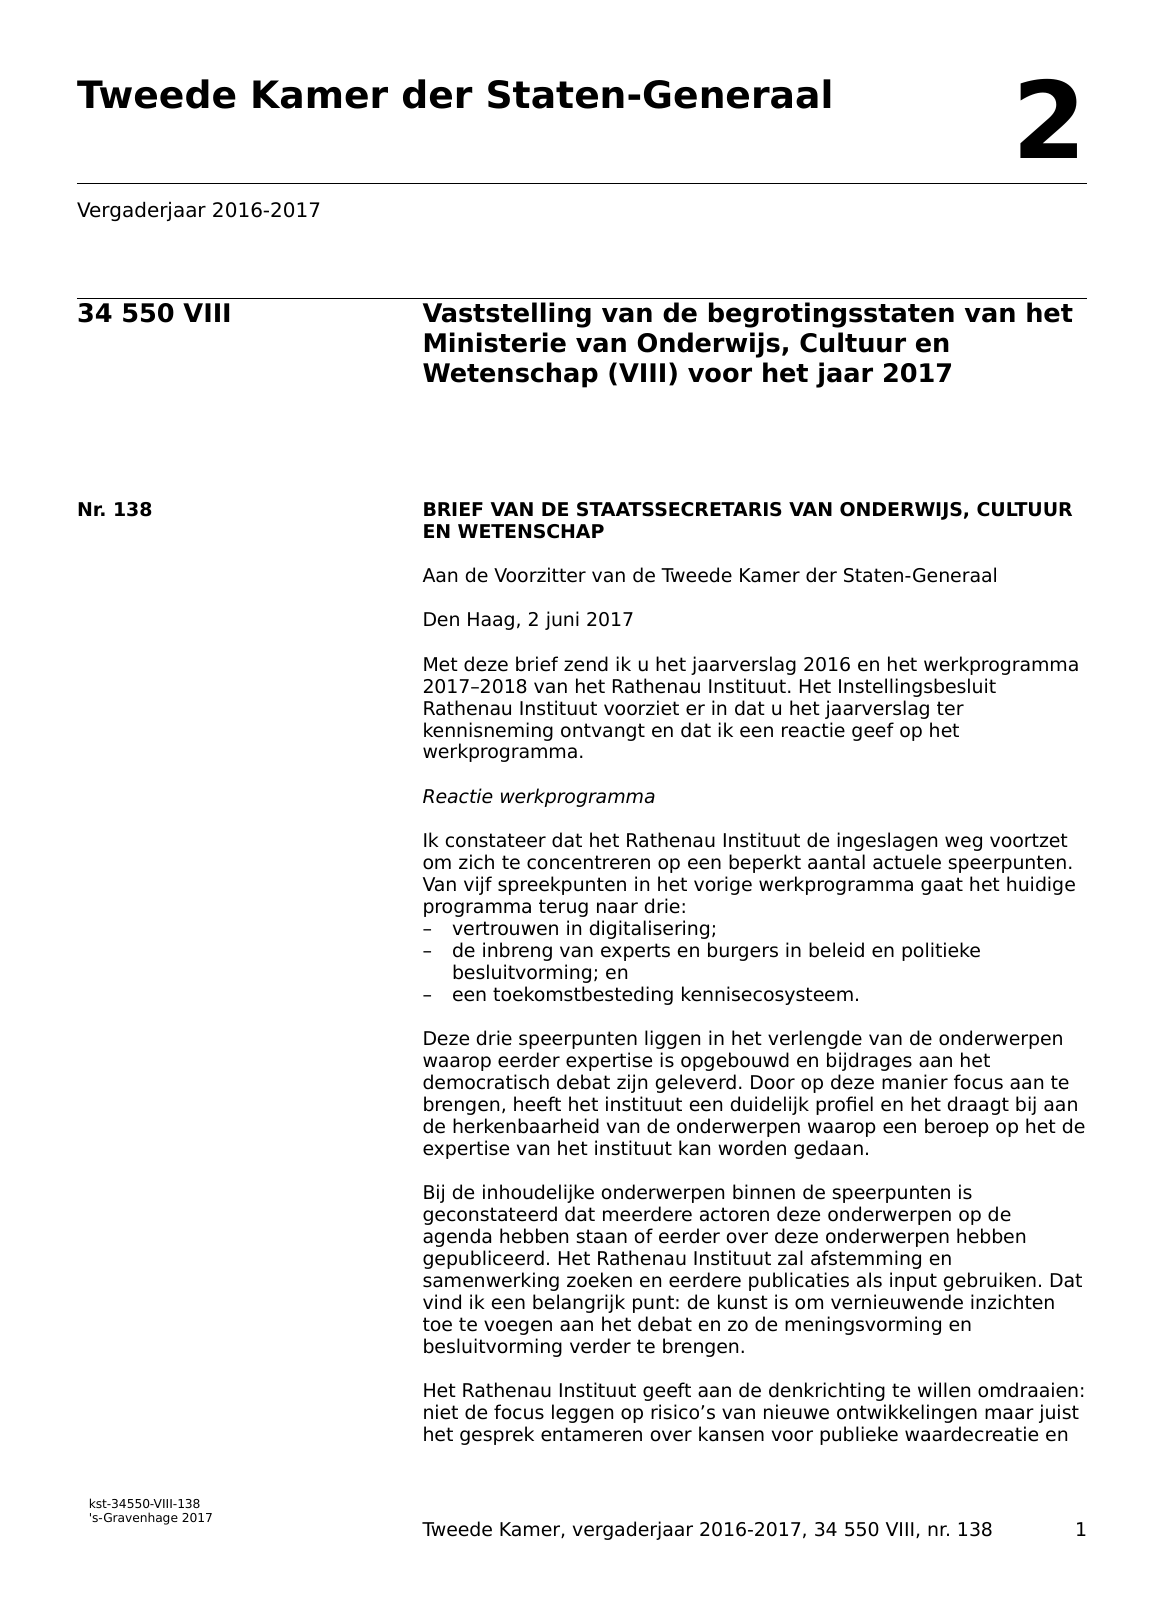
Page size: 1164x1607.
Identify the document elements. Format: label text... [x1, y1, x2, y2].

text Met deze brief zend ik u het jaarverslag 2016 en het werkprogramma 2017–2018 van het Rathenau Instituut. Het Instellingsbesluit Rathenau Instituut voorziet er in dat u het jaarverslag ter kennisneming ontvangt en dat ik een reactie geef op het werkprogramma. [422, 653, 1087, 763]
text Het Rathenau Instituut geeft aan de denkrichting te willen omdraaien: niet de focus leggen op risico’s van nieuwe ontwikkelingen maar juist het gesprek entameren over kansen voor publieke waardecreatie en [422, 1380, 1087, 1446]
text – vertrouwen in digitalisering; [422, 918, 1087, 940]
text Bij de inhoudelijke onderwerpen binnen de speerpunten is geconstateerd dat meerdere actoren deze onderwerpen op de agenda hebben staan of eerder over deze onderwerpen hebben gepubliceerd. Het Rathenau Instituut zal afstemming en samenwerking zoeken en eerdere publicaties als input gebruiken. Dat vind ik een belangrijk punt: de kunst is om vernieuwende inzichten toe te voegen aan het debat en zo de meningsvorming en besluitvorming verder te brengen. [422, 1182, 1087, 1358]
subtitle 34 550 VIII Vaststelling van de begrotingsstaten van het Ministerie van Onderwijs, Cultuur en Wetenschap (VIII) voor het jaar 2017 [77, 299, 1087, 388]
text – de inbreng van experts en burgers in beleid en politieke besluitvorming; en [422, 940, 1087, 984]
text Deze drie speerpunten liggen in het verlengde van de onderwerpen waarop eerder expertise is opgebouwd en bijdrages aan het democratisch debat zijn geleverd. Door op deze manier focus aan te brengen, heeft het instituut een duidelijk profiel en het draagt bij aan de herkenbaarheid van de onderwerpen waarop een beroep op het de expertise van het instituut kan worden gedaan. [422, 1028, 1087, 1160]
table_cell Vergaderjaar 2016-2017 [77, 184, 1087, 298]
text Den Haag, 2 juni 2017 [422, 609, 1087, 631]
text – een toekomstbesteding kennisecosysteem. [422, 984, 1087, 1006]
text kst-34550-VIII-138 [88, 1497, 323, 1511]
table_header 2 [886, 59, 1087, 183]
text Ik constateer dat het Rathenau Instituut de ingeslagen weg voortzet om zich te concentreren op een beperkt aantal actuele speerpunten. Van vijf spreekpunten in het vorige werkprogramma gaat het huidige programma terug naar drie: [422, 830, 1087, 918]
subtitle Reactie werkprogramma [422, 786, 1087, 808]
text Aan de Voorzitter van de Tweede Kamer der Staten-Generaal [422, 565, 1087, 587]
table_header Tweede Kamer der Staten-Generaal [77, 59, 886, 183]
subtitle Nr. 138 BRIEF VAN DE STAATSSECRETARIS VAN ONDERWIJS, CULTUUR EN WETENSCHAP [77, 499, 1087, 543]
text 's-Gravenhage 2017 [88, 1511, 323, 1525]
